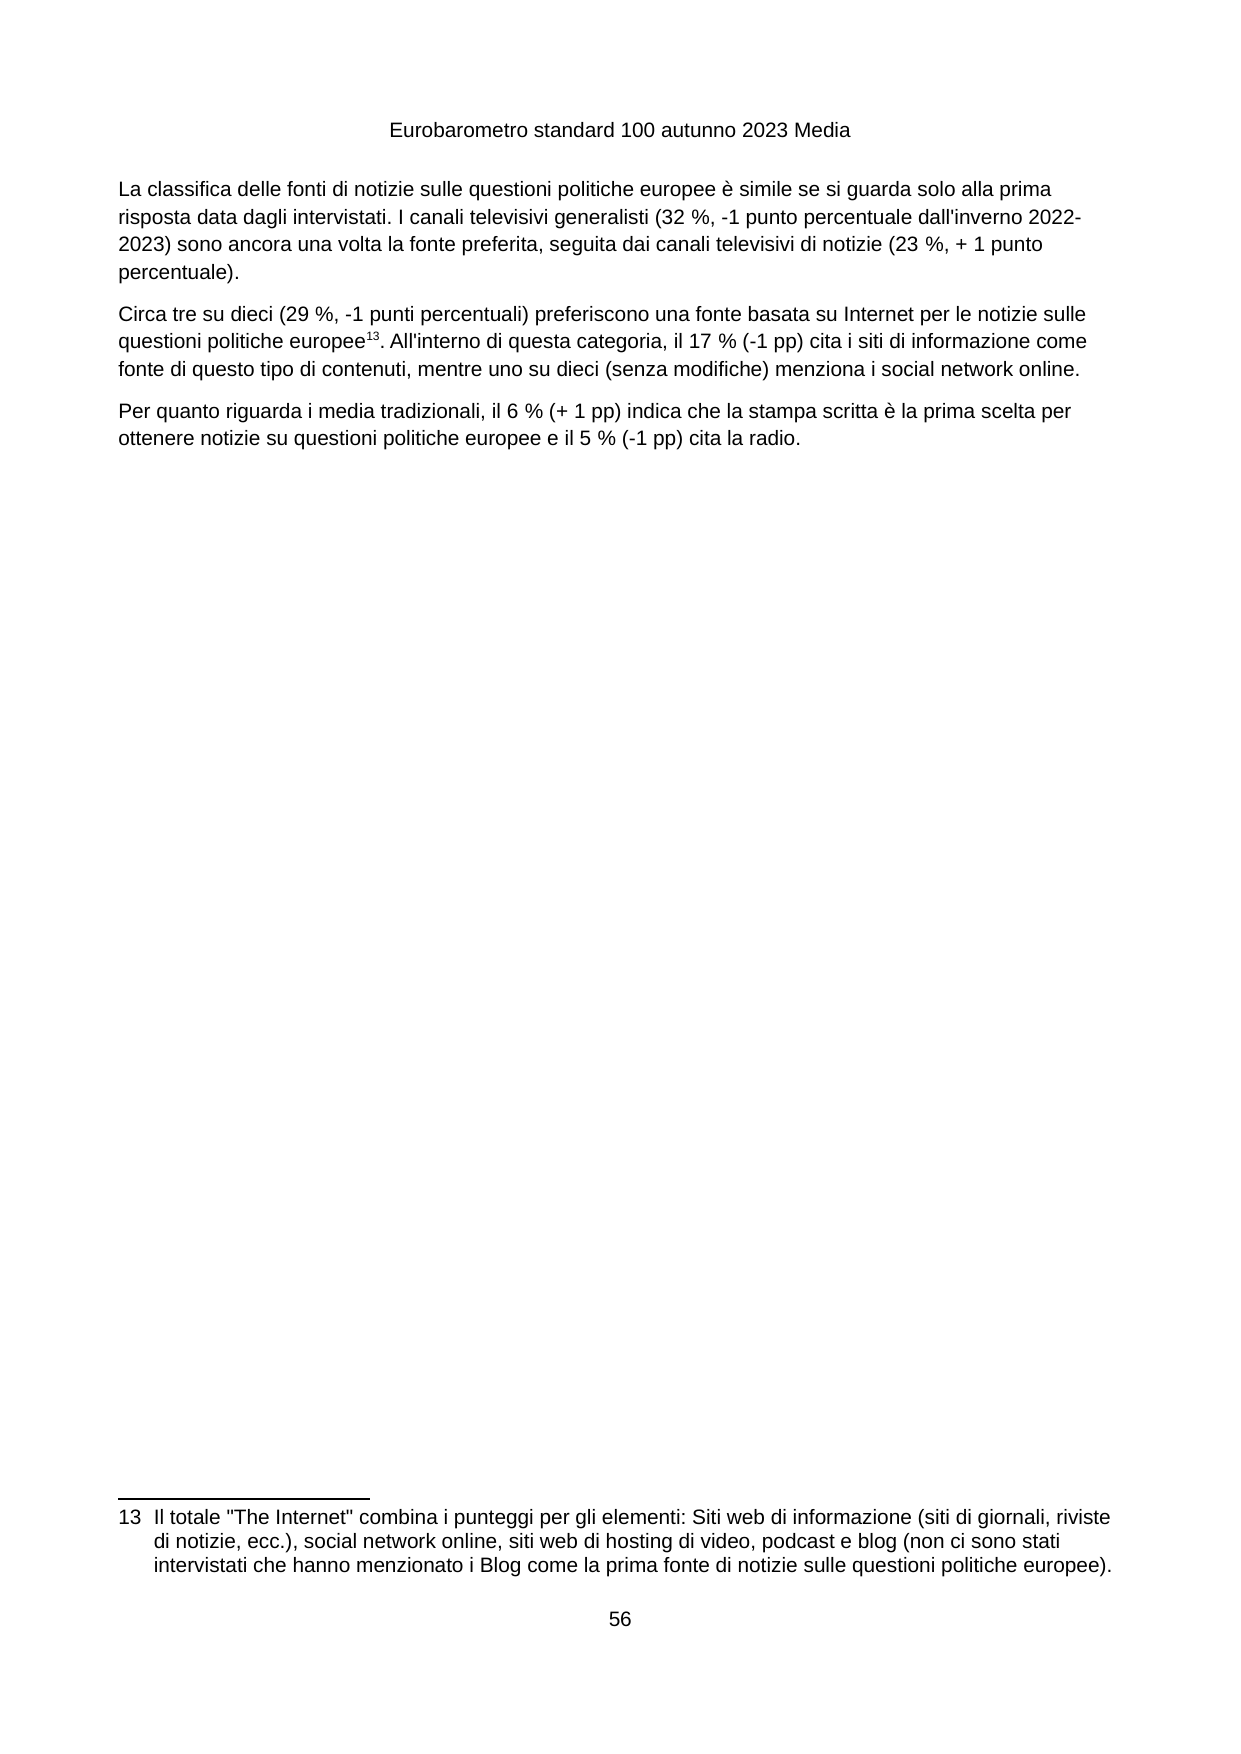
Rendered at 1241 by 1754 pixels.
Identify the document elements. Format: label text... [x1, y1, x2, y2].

text Circa tre su dieci (29 %, -1 punti percentuali) preferiscono una fonte basata su Internet per le notizie sulle questioni politiche europee. All'interno di questa categoria, il 17 % (-1 pp) cita i siti di informazione come fonte di questo tipo di contenuti, mentre uno su dieci (senza modifiche) menziona i social network online. [118, 302, 1122, 381]
text Per quanto riguarda i media tradizionali, il 6 % (+ 1 pp) indica che la stampa scritta è la prima scelta per ottenere notizie su questioni politiche europee e il 5 % (-1 pp) cita la radio. [118, 399, 1122, 450]
text La classifica delle fonti di notizie sulle questioni politiche europee è simile se si guarda solo alla prima risposta data dagli intervistati. I canali televisivi generalisti (32 %, -1 punto percentuale dall'inverno 2022-2023) sono ancora una volta la fonte preferita, seguita dai canali televisivi di notizie (23 %, + 1 punto percentuale). [118, 177, 1122, 283]
text Il totale "The Internet" combina i punteggi per gli elementi: Siti web di informazione (siti di giornali, riviste di notizie, ecc.), social network online, siti web di hosting di video, podcast e blog (non ci sono stati intervistati che hanno menzionato i Blog come la prima fonte di notizie sulle questioni politiche europee). [118, 1505, 1122, 1577]
